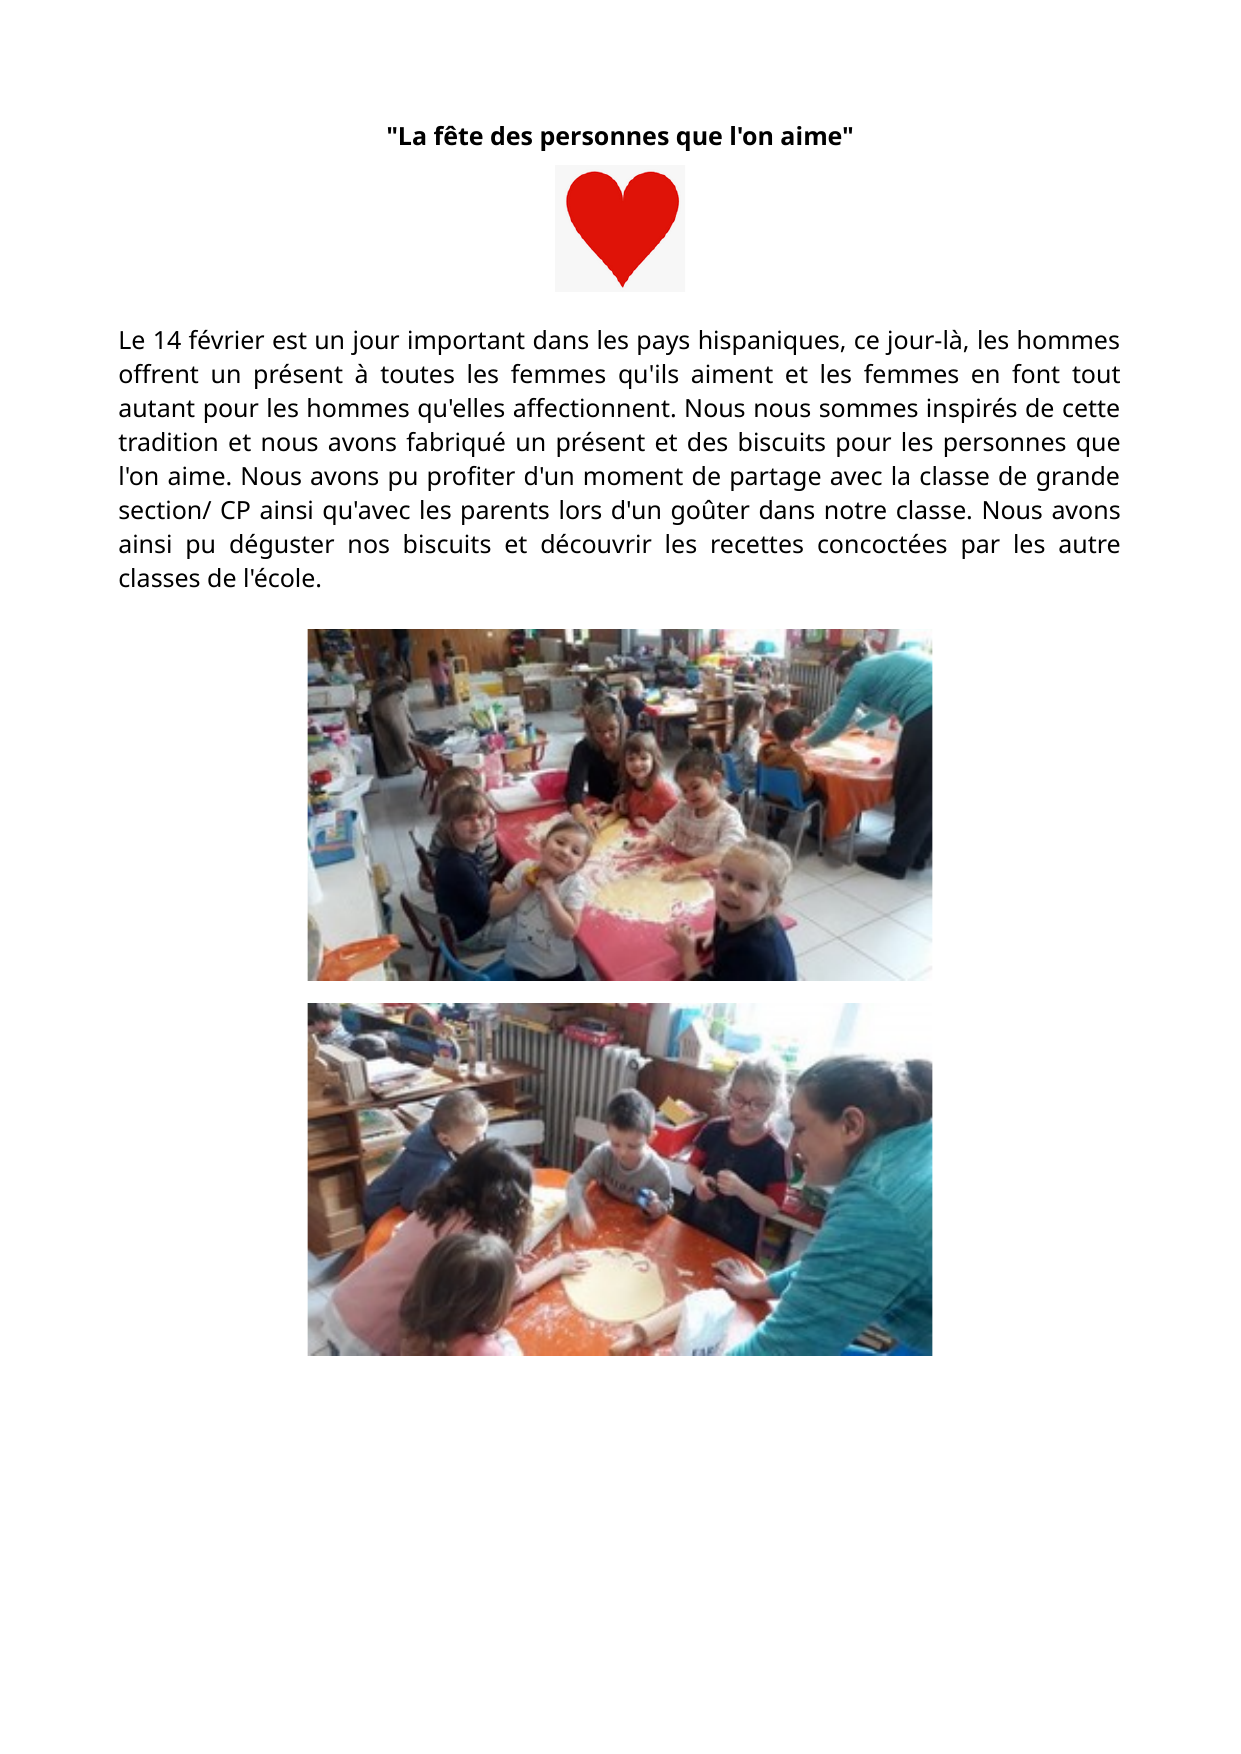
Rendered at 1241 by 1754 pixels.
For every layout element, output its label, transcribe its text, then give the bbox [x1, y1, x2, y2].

picture [307, 1003, 933, 1356]
text Le 14 février est un jour important dans les pays hispaniques, ce jour-là, les hommes offrent un présent à toutes les femmes qu'ils aiment et les femmes en font tout autant pour les hommes qu'elles affectionnent. Nous nous sommes inspirés de cette tradition et nous avons fabriqué un présent et des biscuits pour les personnes que l'on aime. Nous avons pu profiter d'un moment de partage avec la classe de grande section/ CP ainsi qu'avec les parents lors d'un goûter dans notre classe. Nous avons ainsi pu déguster nos biscuits et découvrir les recettes concoctées par les autre classes de l'école. [118, 322, 1122, 595]
text "La fête des personnes que l'on aime" [118, 118, 1122, 152]
picture [307, 629, 933, 981]
picture [555, 165, 686, 292]
